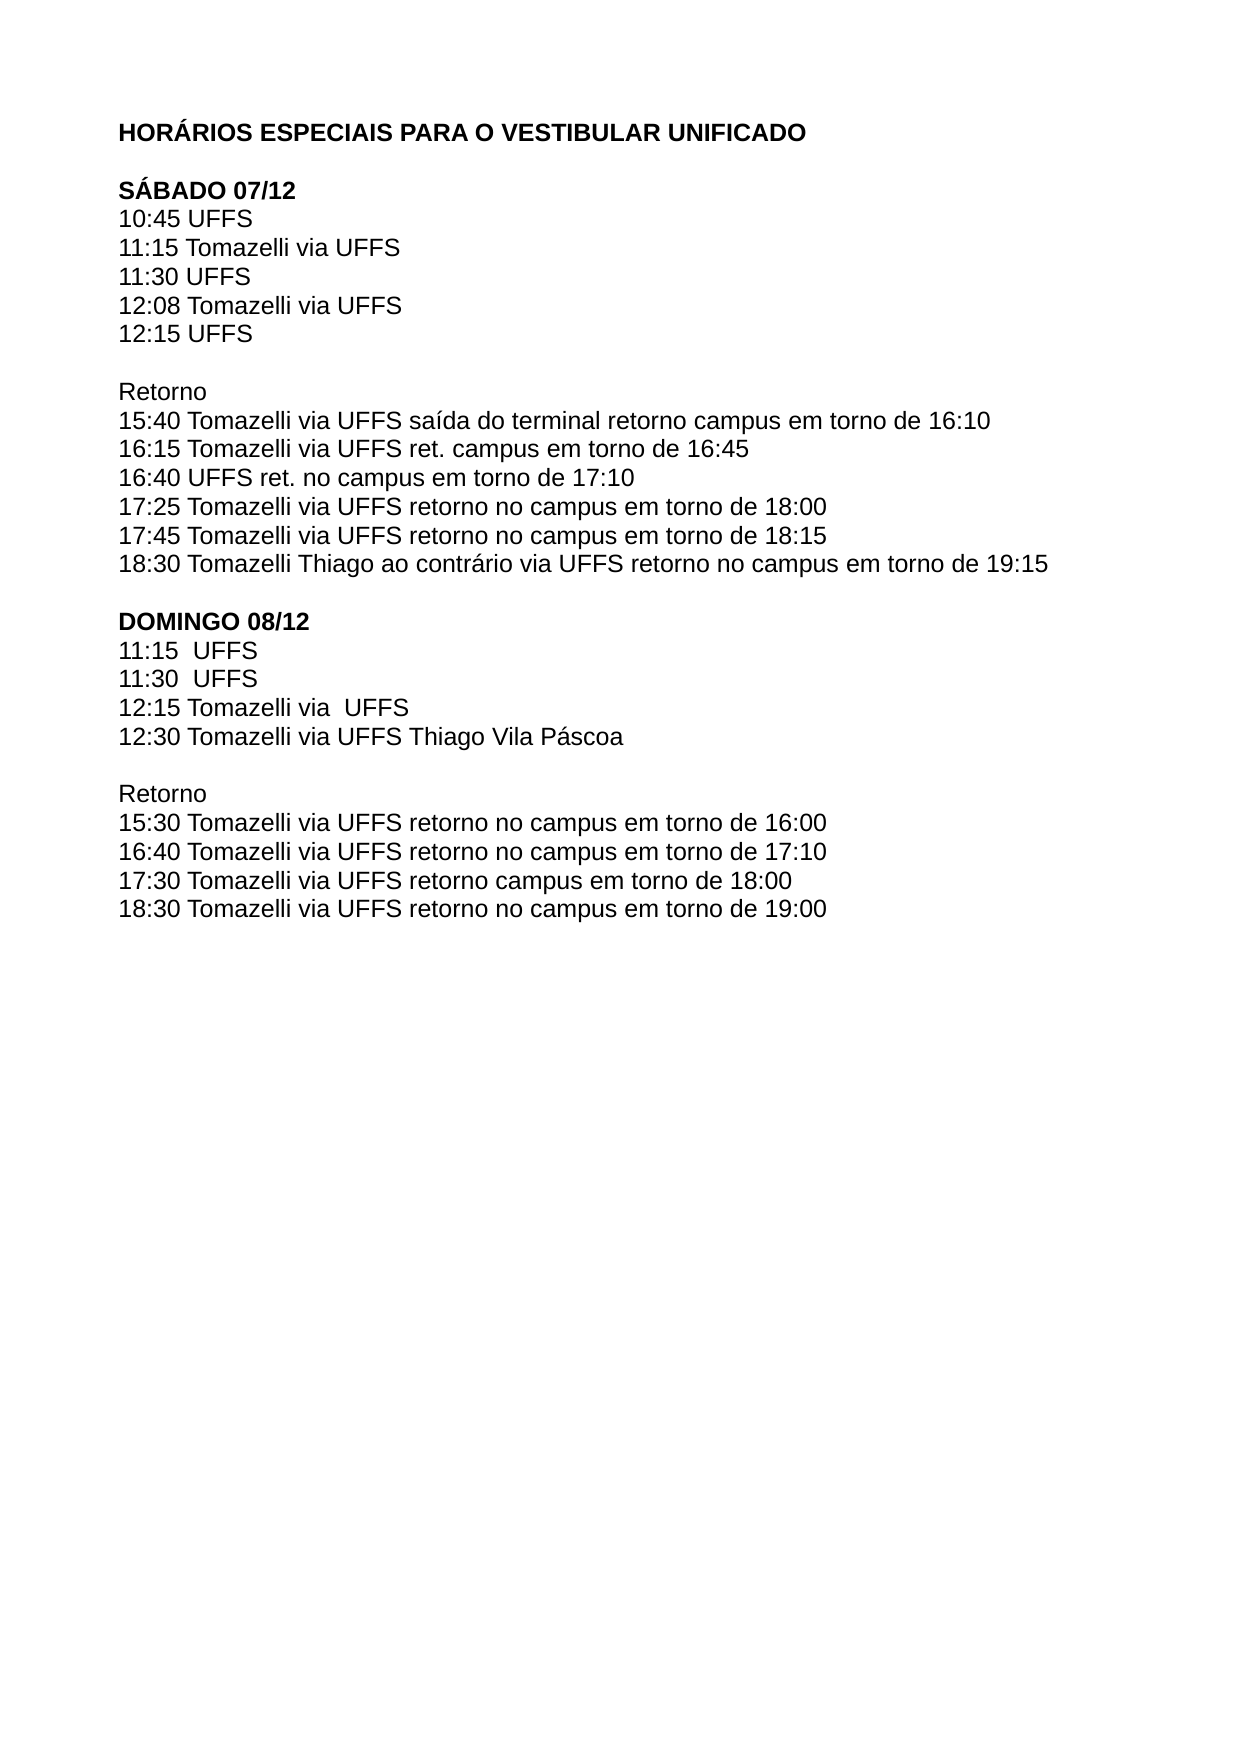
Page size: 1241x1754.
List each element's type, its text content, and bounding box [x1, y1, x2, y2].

text SÁBADO 07/12 [118, 176, 1122, 204]
text 17:25 Tomazelli via UFFS retorno no campus em torno de 18:00 [118, 492, 1122, 521]
text 12:30 Tomazelli via UFFS Thiago Vila Páscoa [118, 722, 1122, 751]
text 16:15 Tomazelli via UFFS ret. campus em torno de 16:45 [118, 434, 1122, 463]
text 11:15 Tomazelli via UFFS [118, 233, 1122, 262]
text 12:08 Tomazelli via UFFS [118, 291, 1122, 319]
text 12:15 Tomazelli via UFFS [118, 693, 1122, 722]
text 15:40 Tomazelli via UFFS saída do terminal retorno campus em torno de 16:10 [118, 406, 1122, 434]
text 17:45 Tomazelli via UFFS retorno no campus em torno de 18:15 [118, 521, 1122, 549]
text 18:30 Tomazelli Thiago ao contrário via UFFS retorno no campus em torno de 19:15 [118, 549, 1122, 578]
text DOMINGO 08/12 [118, 607, 1122, 636]
text 11:30 UFFS [118, 664, 1122, 693]
text 16:40 Tomazelli via UFFS retorno no campus em torno de 17:10 [118, 837, 1122, 866]
text 15:30 Tomazelli via UFFS retorno no campus em torno de 16:00 [118, 808, 1122, 837]
text 12:15 UFFS [118, 319, 1122, 348]
text 10:45 UFFS [118, 204, 1122, 233]
text 16:40 UFFS ret. no campus em torno de 17:10 [118, 463, 1122, 492]
text HORÁRIOS ESPECIAIS PARA O VESTIBULAR UNIFICADO [118, 118, 1122, 147]
text 11:30 UFFS [118, 262, 1122, 291]
text 17:30 Tomazelli via UFFS retorno campus em torno de 18:00 [118, 866, 1122, 894]
text Retorno [118, 779, 1122, 808]
text Retorno [118, 377, 1122, 406]
text 18:30 Tomazelli via UFFS retorno no campus em torno de 19:00 [118, 894, 1122, 923]
text 11:15 UFFS [118, 636, 1122, 664]
